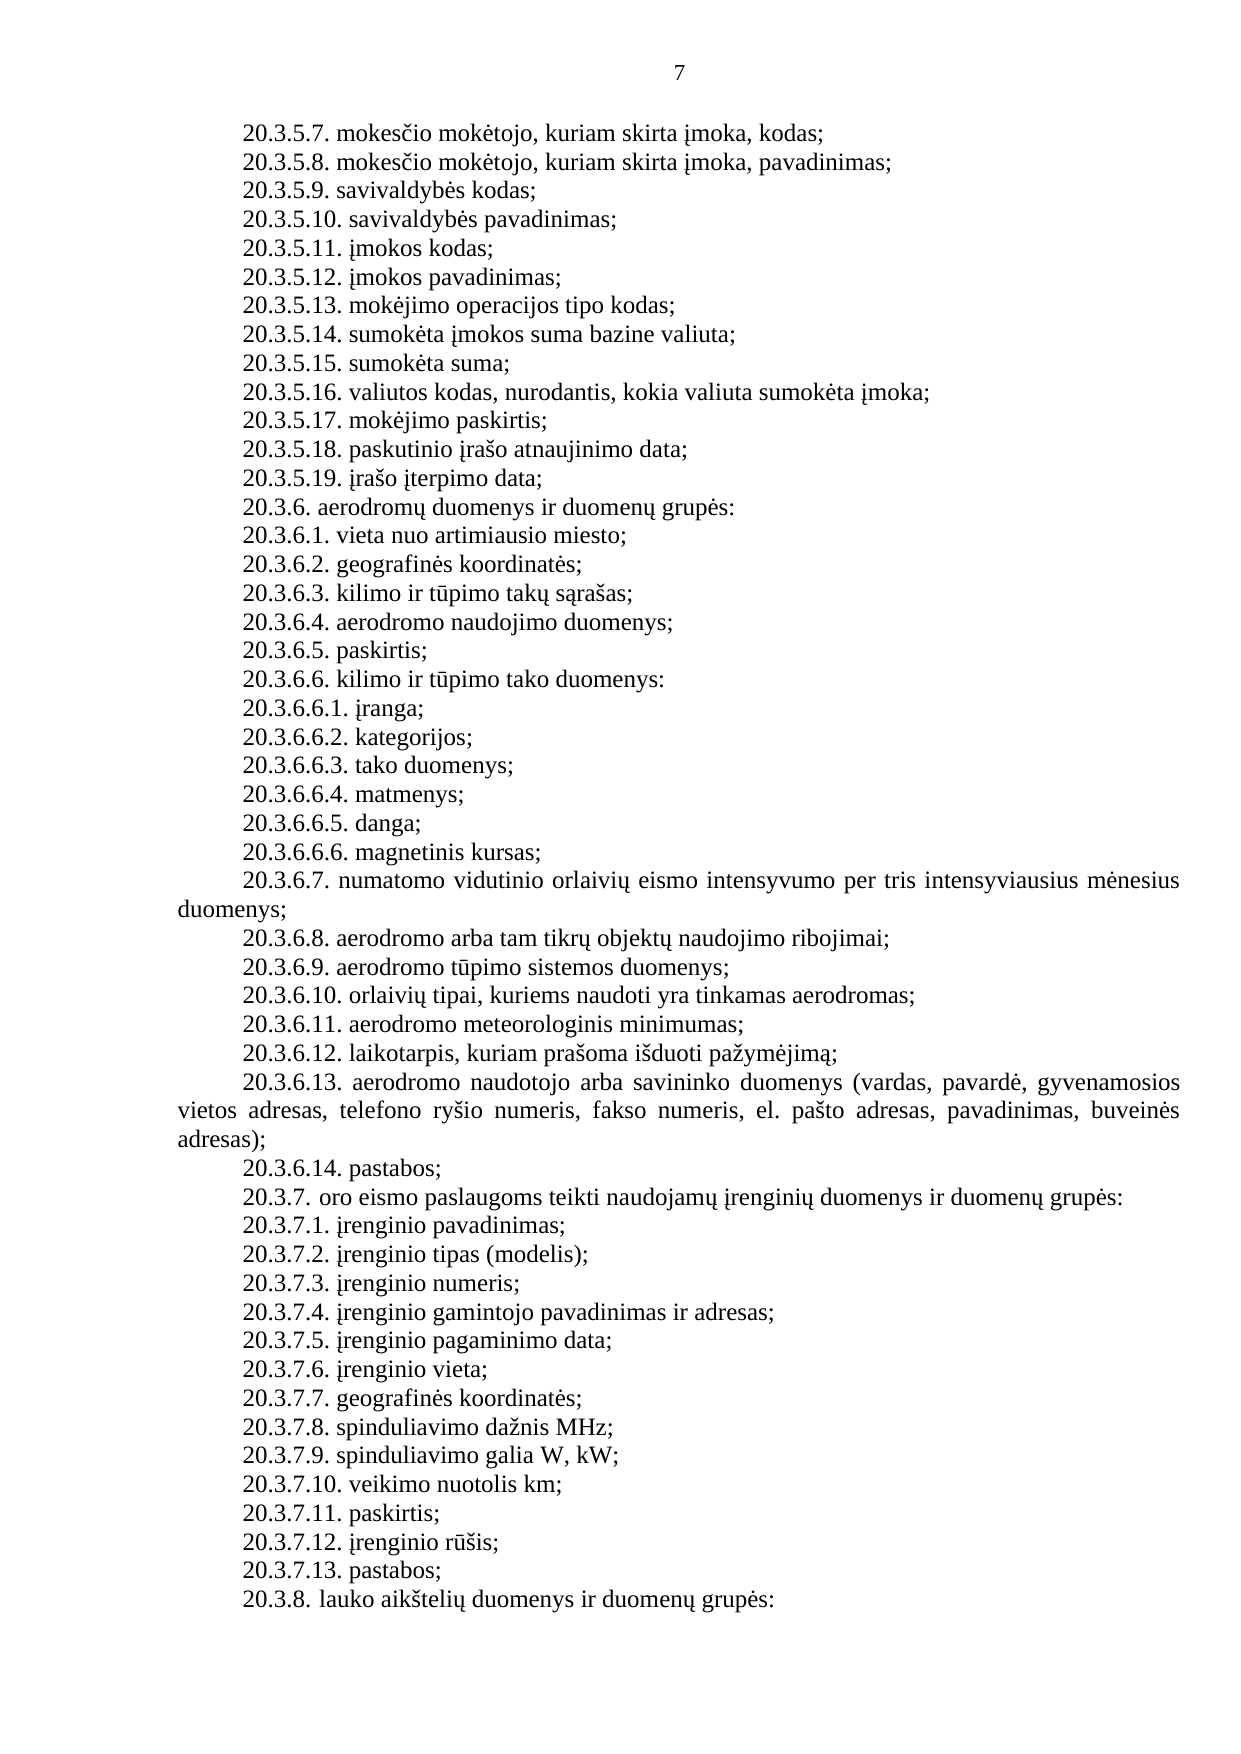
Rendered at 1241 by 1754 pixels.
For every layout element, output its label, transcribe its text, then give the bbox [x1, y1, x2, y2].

text 20.3.5.19. įrašo įterpimo data; [177, 463, 1181, 492]
text 20.3.7.13. pastabos; [177, 1556, 1181, 1584]
text 20.3.7.3. įrenginio numeris; [177, 1268, 1181, 1297]
text 20.3.5.16. valiutos kodas, nurodantis, kokia valiuta sumokėta įmoka; [177, 377, 1181, 406]
text 20.3.6.6.3. tako duomenys; [177, 751, 1181, 779]
text 20.3.7. oro eismo paslaugoms teikti naudojamų įrenginių duomenys ir duomenų grupės: [177, 1182, 1181, 1211]
text 20.3.6.3. kilimo ir tūpimo takų sąrašas; [177, 578, 1181, 607]
text 20.3.6.1. vieta nuo artimiausio miesto; [177, 521, 1181, 549]
text 20.3.7.7. geografinės koordinatės; [177, 1383, 1181, 1412]
text 20.3.6.6.2. kategorijos; [177, 722, 1181, 751]
text 20.3.5.11. įmokos kodas; [177, 233, 1181, 262]
text 20.3.6.14. pastabos; [177, 1153, 1181, 1182]
text 20.3.7.5. įrenginio pagaminimo data; [177, 1326, 1181, 1354]
text 20.3.6.13. aerodromo naudotojo arba savininko duomenys (vardas, pavardė, gyvenamosios vietos adresas, telefono ryšio numeris, fakso numeris, el. pašto adresas, pavadinimas, buveinės adresas); [177, 1067, 1181, 1153]
text 20.3.6.6.6. magnetinis kursas; [177, 837, 1181, 866]
text 20.3.6.6.1. įranga; [177, 693, 1181, 722]
text 20.3.6.4. aerodromo naudojimo duomenys; [177, 607, 1181, 636]
text 20.3.7.12. įrenginio rūšis; [177, 1527, 1181, 1556]
text 20.3.7.4. įrenginio gamintojo pavadinimas ir adresas; [177, 1297, 1181, 1326]
text 20.3.7.10. veikimo nuotolis km; [177, 1469, 1181, 1498]
text 20.3.7.6. įrenginio vieta; [177, 1354, 1181, 1383]
text 20.3.5.12. įmokos pavadinimas; [177, 262, 1181, 291]
text 20.3.7.11. paskirtis; [177, 1498, 1181, 1527]
text 20.3.5.10. savivaldybės pavadinimas; [177, 204, 1181, 233]
text 20.3.5.14. sumokėta įmokos suma bazine valiuta; [177, 319, 1181, 348]
text 20.3.6.2. geografinės koordinatės; [177, 549, 1181, 578]
text 20.3.5.9. savivaldybės kodas; [177, 176, 1181, 204]
text 20.3.5.8. mokesčio mokėtojo, kuriam skirta įmoka, pavadinimas; [177, 147, 1181, 176]
text 20.3.6.6. kilimo ir tūpimo tako duomenys: [177, 664, 1181, 693]
text 20.3.6. aerodromų duomenys ir duomenų grupės: [177, 492, 1181, 521]
text 20.3.6.10. orlaivių tipai, kuriems naudoti yra tinkamas aerodromas; [177, 981, 1181, 1009]
text 20.3.5.15. sumokėta suma; [177, 348, 1181, 377]
text 20.3.6.5. paskirtis; [177, 636, 1181, 664]
text 20.3.6.6.4. matmenys; [177, 779, 1181, 808]
text 20.3.5.7. mokesčio mokėtojo, kuriam skirta įmoka, kodas; [177, 118, 1181, 147]
text 20.3.7.1. įrenginio pavadinimas; [177, 1211, 1181, 1239]
text 20.3.6.8. aerodromo arba tam tikrų objektų naudojimo ribojimai; [177, 923, 1181, 952]
text 20.3.6.12. laikotarpis, kuriam prašoma išduoti pažymėjimą; [177, 1038, 1181, 1067]
text 20.3.6.11. aerodromo meteorologinis minimumas; [177, 1009, 1181, 1038]
text 20.3.7.9. spinduliavimo galia W, kW; [177, 1441, 1181, 1469]
text 20.3.6.6.5. danga; [177, 808, 1181, 837]
text 20.3.5.18. paskutinio įrašo atnaujinimo data; [177, 434, 1181, 463]
text 20.3.6.9. aerodromo tūpimo sistemos duomenys; [177, 952, 1181, 981]
text 20.3.5.17. mokėjimo paskirtis; [177, 406, 1181, 434]
text 20.3.7.8. spinduliavimo dažnis MHz; [177, 1412, 1181, 1441]
text 20.3.6.7. numatomo vidutinio orlaivių eismo intensyvumo per tris intensyviausius mėnesius duomenys; [177, 866, 1181, 923]
text 20.3.5.13. mokėjimo operacijos tipo kodas; [177, 291, 1181, 319]
text 20.3.8. lauko aikštelių duomenys ir duomenų grupės: [177, 1584, 1181, 1613]
text 20.3.7.2. įrenginio tipas (modelis); [177, 1239, 1181, 1268]
